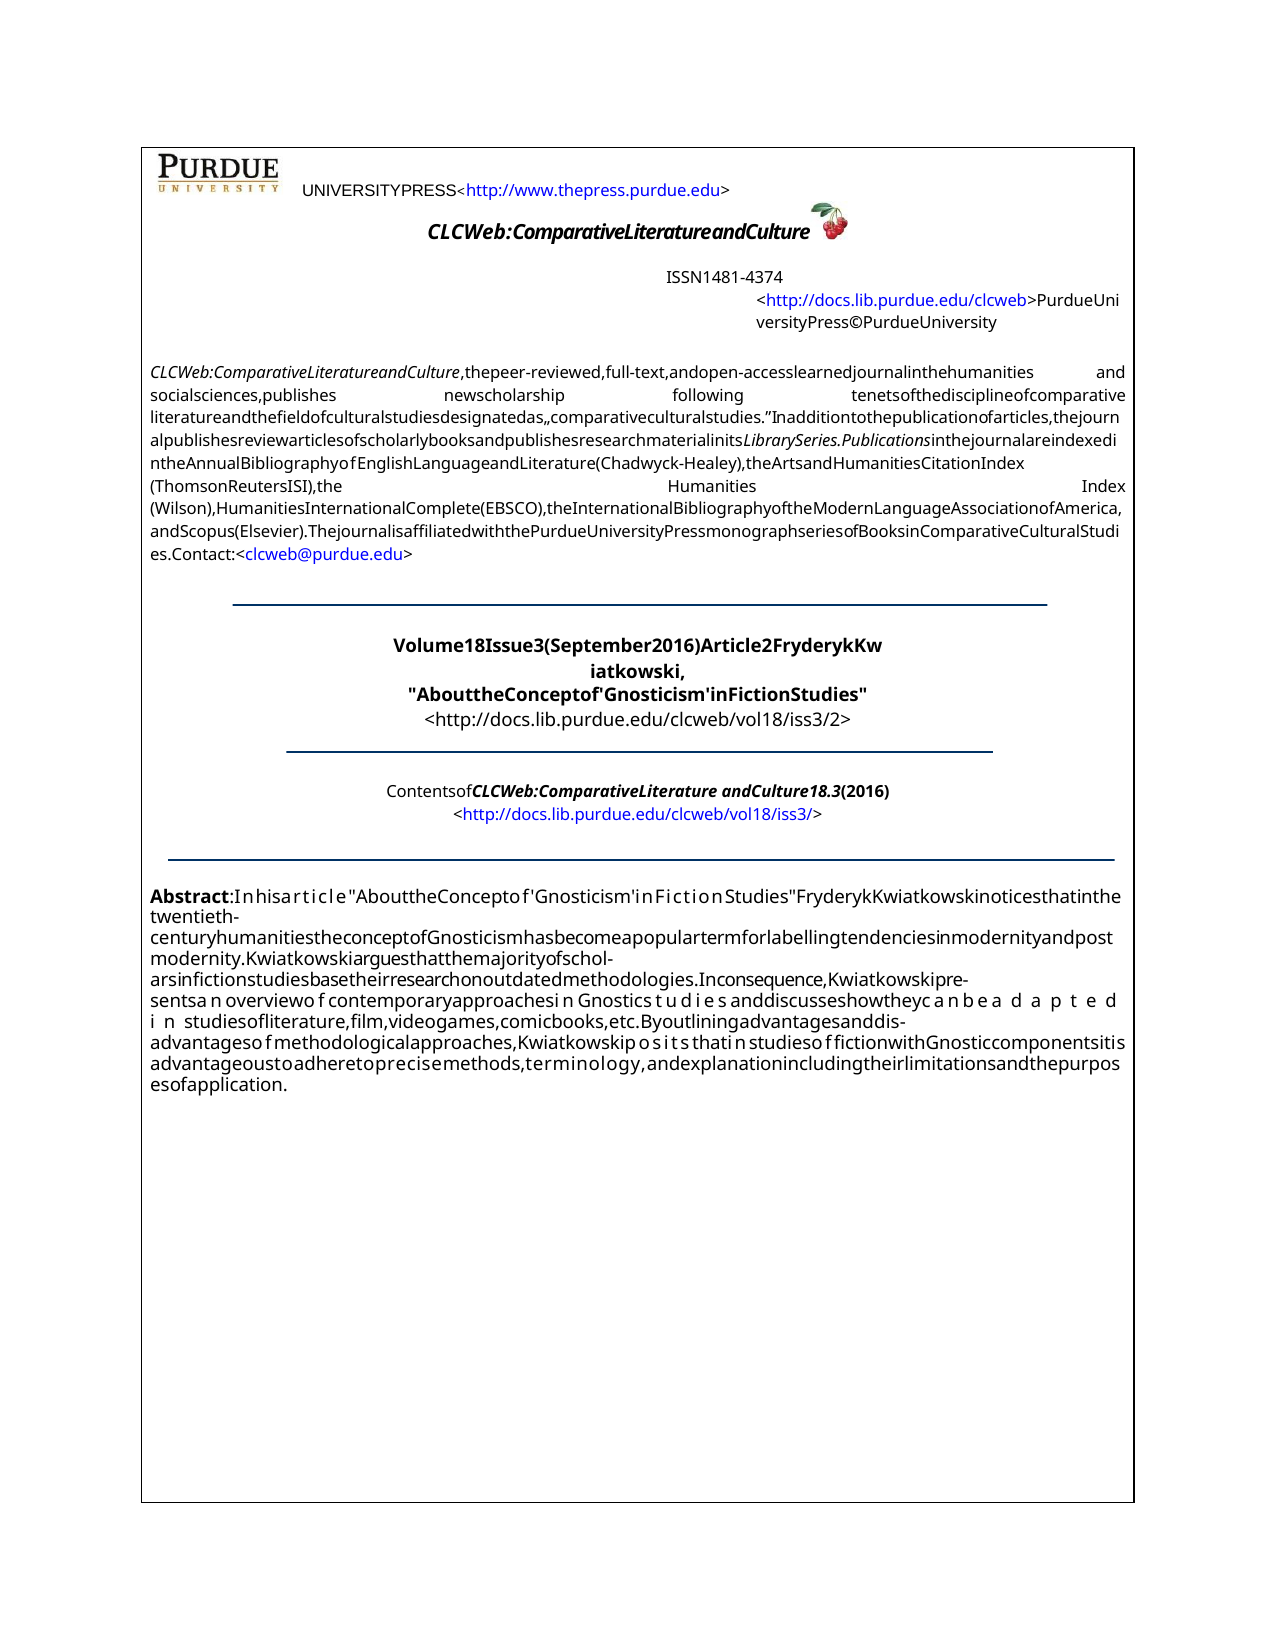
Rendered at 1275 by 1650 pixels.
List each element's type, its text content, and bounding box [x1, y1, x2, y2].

text "AbouttheConceptof'Gnosticism'inFictionStudies" [317, 684, 957, 706]
text CLCWeb:ComparativeLiteratureandCulture,thepeer-reviewed,full-text,andopen-accesslearnedjournalinthehumanities and socialsciences,publishes newscholarship following tenetsofthedisciplineofcomparative literatureandthefieldofculturalstudiesdesignatedas„comparativeculturalstudies.”Inadditiontothepublicationofarticles,thejournalpublishesreviewarticlesofscholarlybooksandpublishesresearchmaterialinitsLibrarySeries.PublicationsinthejournalareindexedintheAnnualBibliographyofEnglishLanguageandLiterature(Chadwyck-Healey),theArtsandHumanitiesCitationIndex (ThomsonReutersISI),the Humanities Index (Wilson),HumanitiesInternationalComplete(EBSCO),theInternationalBibliographyoftheModernLanguageAssociationofAmerica,andScopus(Elsevier).ThejournalisaffiliatedwiththePurdueUniversityPressmonographseriesofBooksinComparativeCulturalStudies.Contact:<clcweb@purdue.edu> [150, 361, 1126, 565]
picture [810, 201, 848, 240]
picture [150, 149, 286, 195]
text <http://docs.lib.purdue.edu/clcweb/vol18/iss3/> [356, 803, 919, 825]
picture [286, 747, 993, 756]
text ISSN1481-4374 <http://docs.lib.purdue.edu/clcweb>PurdueUniversityPress©PurdueUniversity [666, 266, 1127, 334]
subtitle Volume18Issue3(September2016)Article2FryderykKwiatkowski, [391, 633, 884, 684]
picture [168, 855, 1115, 864]
text CLCWeb:ComparativeLiteratureandCulture [356, 202, 919, 245]
picture [232, 600, 1048, 609]
text <http://docs.lib.purdue.edu/clcweb/vol18/iss3/2> [318, 706, 957, 732]
text UNIVERSITYPRESS<http://www.thepress.purdue.edu> [302, 179, 1146, 202]
text Abstract:Inhisarticle"AbouttheConceptof'Gnosticism'inFictionStudies"FryderykKwiatkowskinoticesthatinthetwentieth-centuryhumanitiestheconceptofGnosticismhasbecomeapopulartermforlabellingtendenciesinmodernityandpostmodernity.Kwiatkowskiarguesthatthemajorityofschol-arsinfictionstudiesbasetheirresearchonoutdatedmethodologies.Inconsequence,Kwiatkowskipre-sentsanoverviewofcontemporaryapproachesinGnosticstudiesanddiscusseshowtheycanbeadapted instudiesofliterature,film,videogames,comicbooks,etc.Byoutliningadvantagesanddis-advantagesofmethodologicalapproaches,KwiatkowskipositsthatinstudiesoffictionwithGnosticcomponentsitisadvantageoustoadheretoprecisemethods,terminology,andexplanationincludingtheirlimitationsandthepurposesofapplication. [150, 887, 1126, 1096]
text ContentsofCLCWeb:ComparativeLiterature andCulture18.3(2016) [318, 780, 957, 803]
